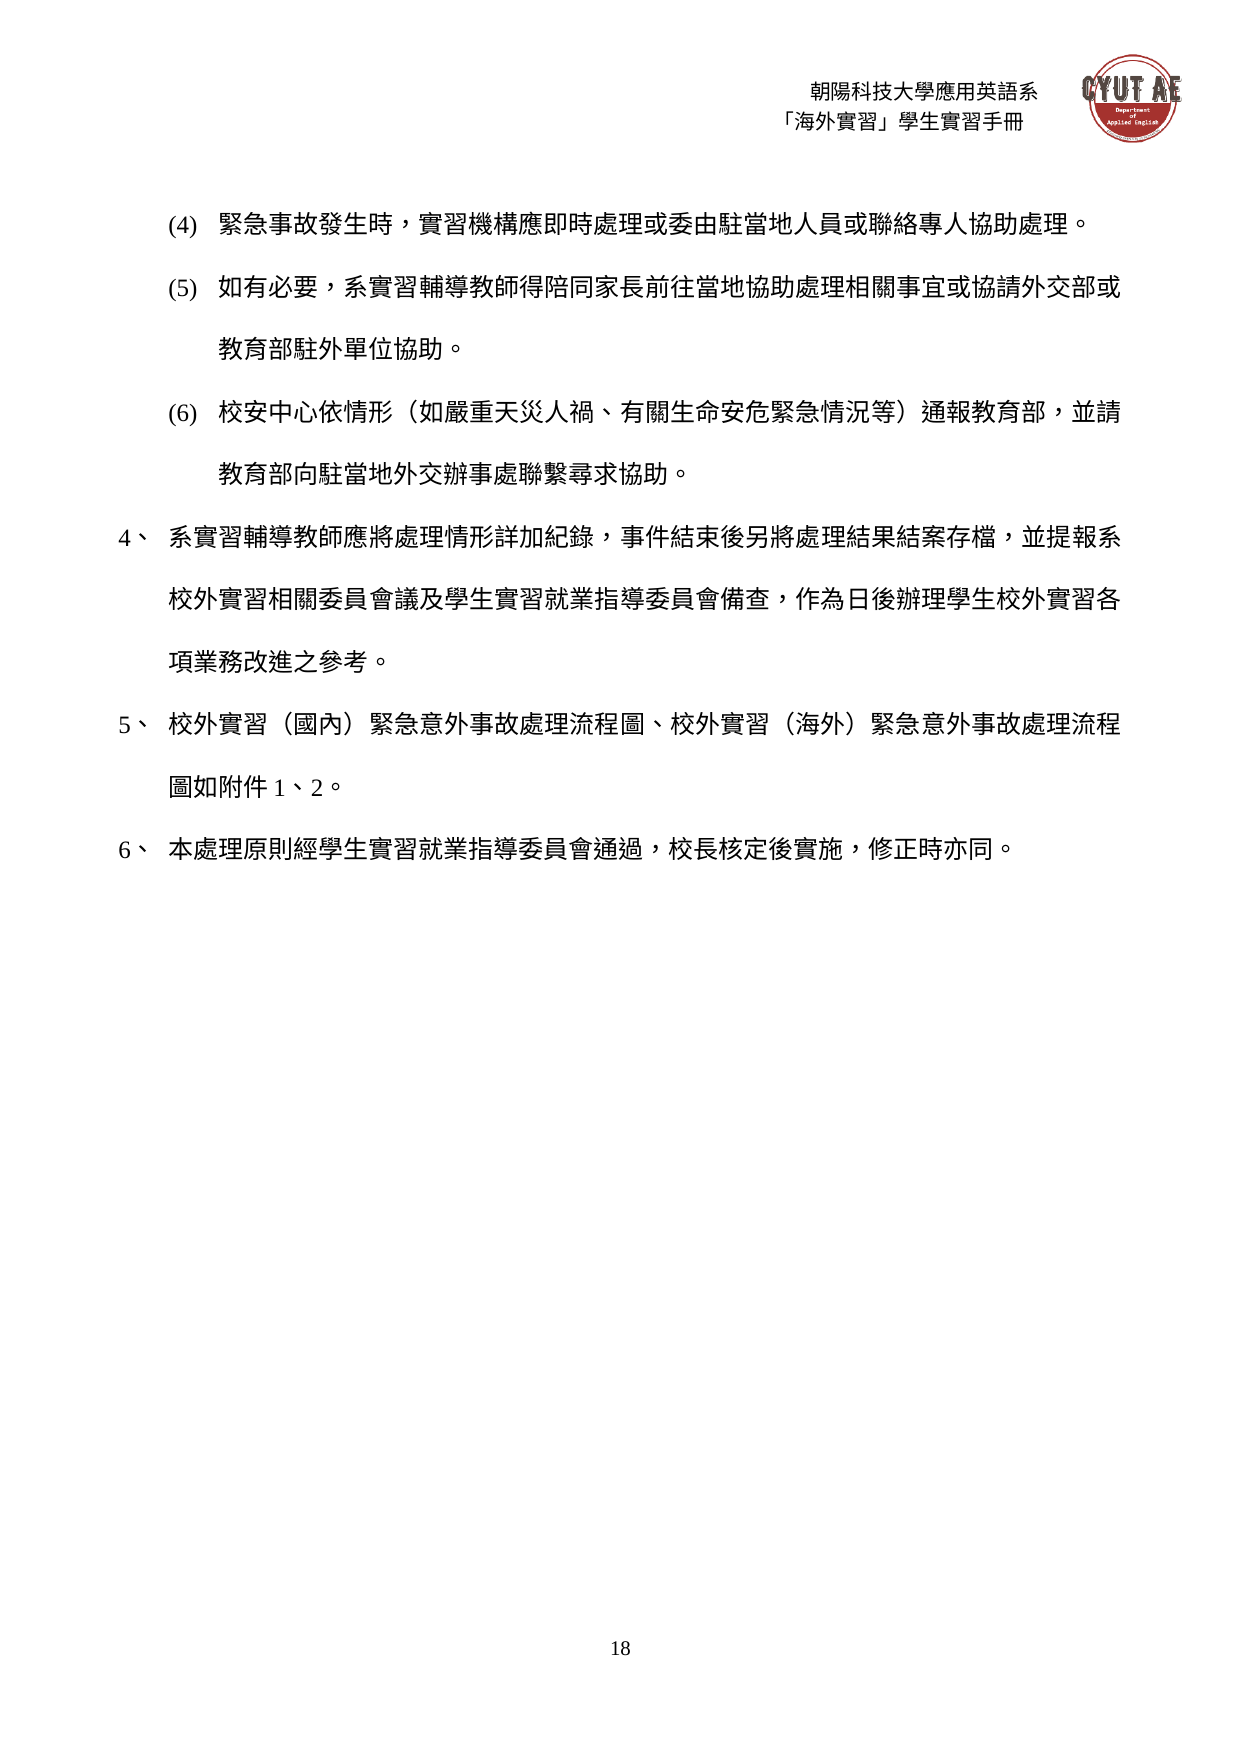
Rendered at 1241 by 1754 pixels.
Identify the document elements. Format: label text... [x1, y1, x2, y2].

list 校安中心依情形（如嚴重天災人禍、有關生命安危緊急情況等）通報教育部，並請教育部向駐當地外交辦事處聯繫尋求協助。 [168, 368, 1122, 493]
list 本處理原則經學生實習就業指導委員會通過，校長核定後實施，修正時亦同。 [118, 806, 1122, 868]
list 緊急事故發生時，實習機構應即時處理或委由駐當地人員或聯絡專人協助處理。 [168, 181, 1122, 243]
list 校外實習（國內）緊急意外事故處理流程圖、校外實習（海外）緊急意外事故處理流程圖如附件1、2。 [118, 681, 1122, 806]
list 如有必要，系實習輔導教師得陪同家長前往當地協助處理相關事宜或協請外交部或教育部駐外單位協助。 [168, 243, 1122, 368]
list 系實習輔導教師應將處理情形詳加紀錄，事件結束後另將處理結果結案存檔，並提報系校外實習相關委員會議及學生實習就業指導委員會備查，作為日後辦理學生校外實習各項業務改進之參考。 [118, 493, 1122, 681]
